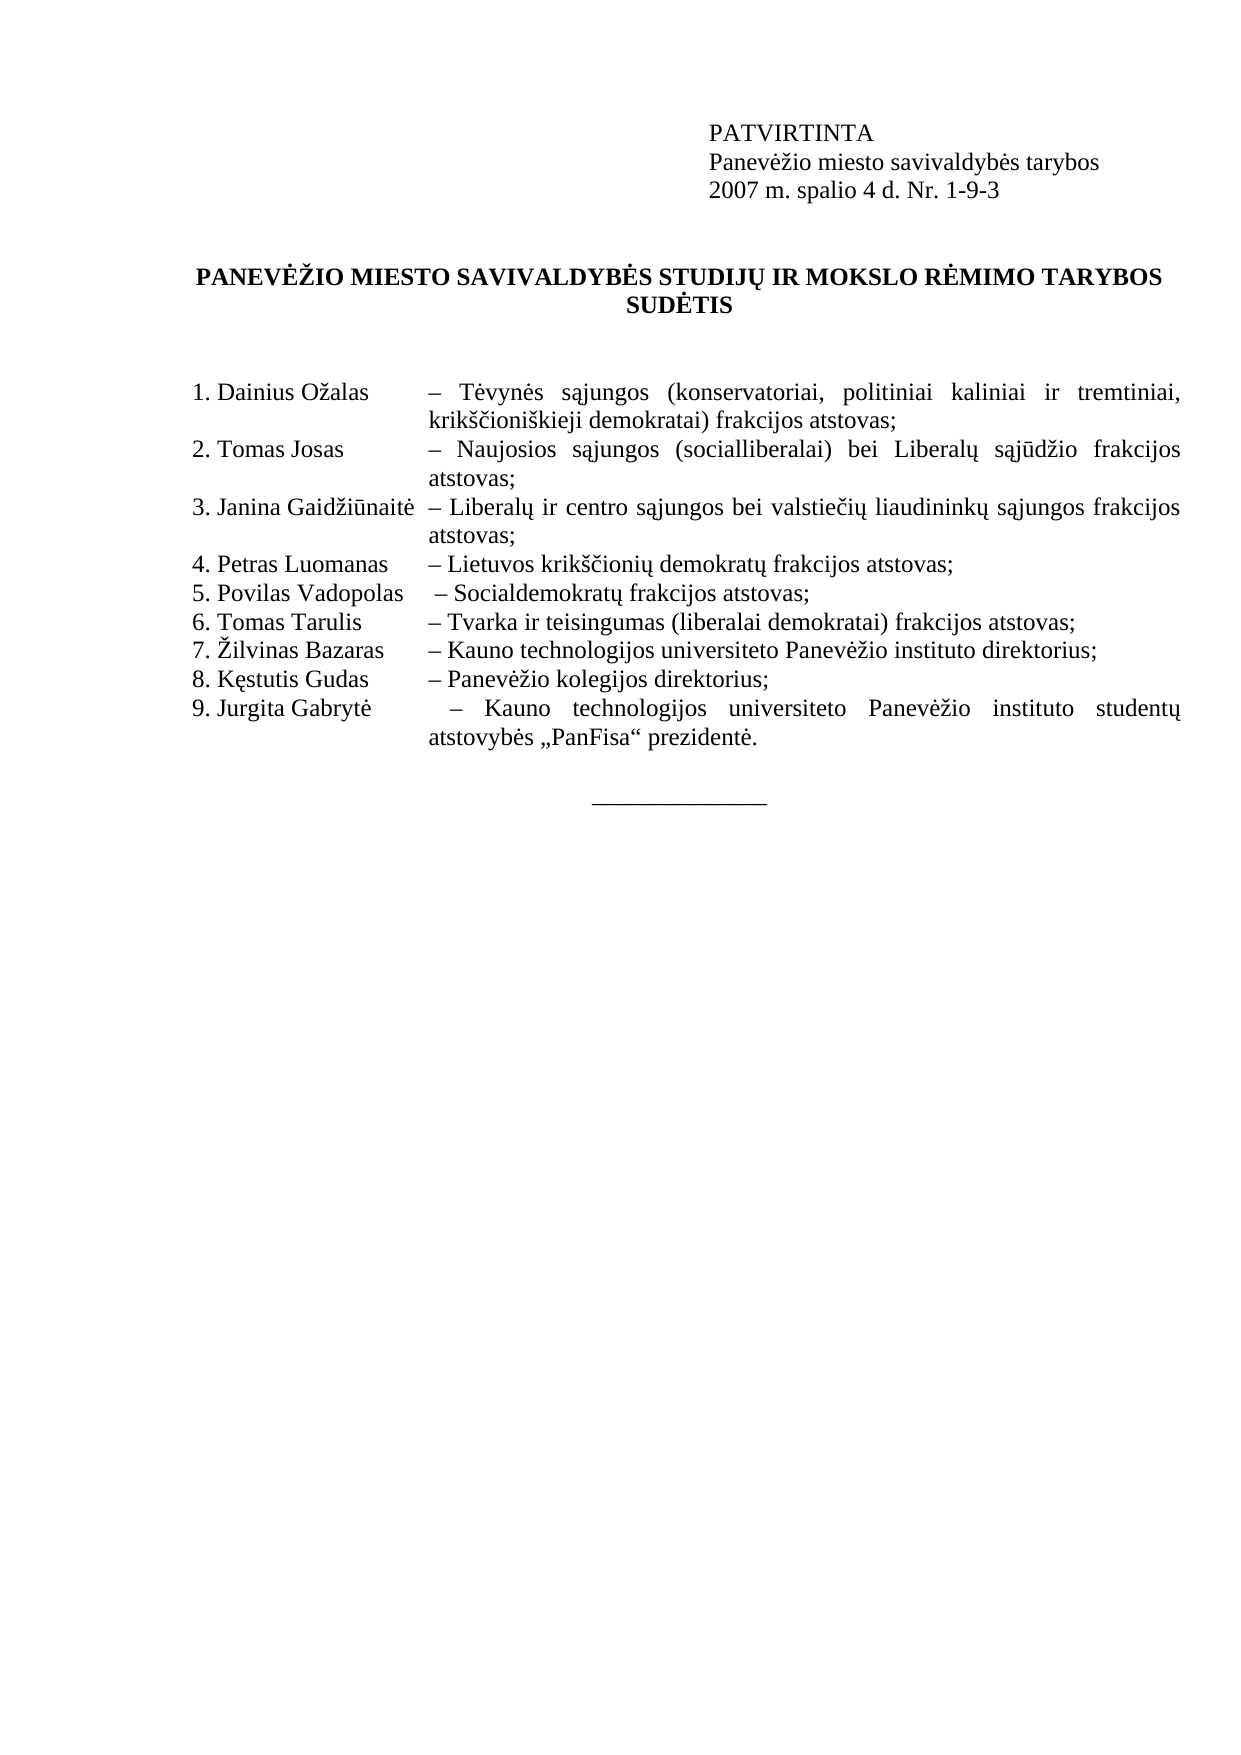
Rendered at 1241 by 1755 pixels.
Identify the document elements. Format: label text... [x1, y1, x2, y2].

text 5. Povilas Vadopolas – Socialdemokratų frakcijos atstovas; [192, 578, 1181, 607]
text 4. Petras Luomanas – Lietuvos krikščionių demokratų frakcijos atstovas; [192, 549, 1181, 578]
text 9. Jurgita Gabrytė – Kauno technologijos universiteto Panevėžio instituto studentų atstovybės „PanFisa“ prezidentė. [192, 693, 1181, 751]
text ______________ [177, 779, 1181, 808]
text 8. Kęstutis Gudas – Panevėžio kolegijos direktorius; [192, 664, 1181, 693]
text Panevėžio miesto savivaldybės tarybos [709, 147, 1181, 176]
text 1. Dainius Ožalas – Tėvynės sąjungos (konservatoriai, politiniai kaliniai ir tremtiniai, krikščioniškieji demokratai) frakcijos atstovas; [192, 377, 1181, 434]
text 3. Janina Gaidžiūnaitė – Liberalų ir centro sąjungos bei valstiečių liaudininkų sąjungos frakcijos atstovas; [192, 492, 1181, 549]
text PANEVĖŽIO MIESTO SAVIVALDYBĖS STUDIJŲ IR MOKSLO RĖMIMO TARYBOS SUDĖTIS [177, 262, 1181, 319]
text 2. Tomas Josas – Naujosios sąjungos (socialliberalai) bei Liberalų sąjūdžio frakcijos atstovas; [192, 434, 1181, 492]
text PATVIRTINTA [709, 118, 1181, 147]
text 7. Žilvinas Bazaras – Kauno technologijos universiteto Panevėžio instituto direktorius; [192, 636, 1181, 664]
text 6. Tomas Tarulis – Tvarka ir teisingumas (liberalai demokratai) frakcijos atstovas; [192, 607, 1181, 636]
text 2007 m. spalio 4 d. Nr. 1-9-3 [709, 176, 1181, 204]
